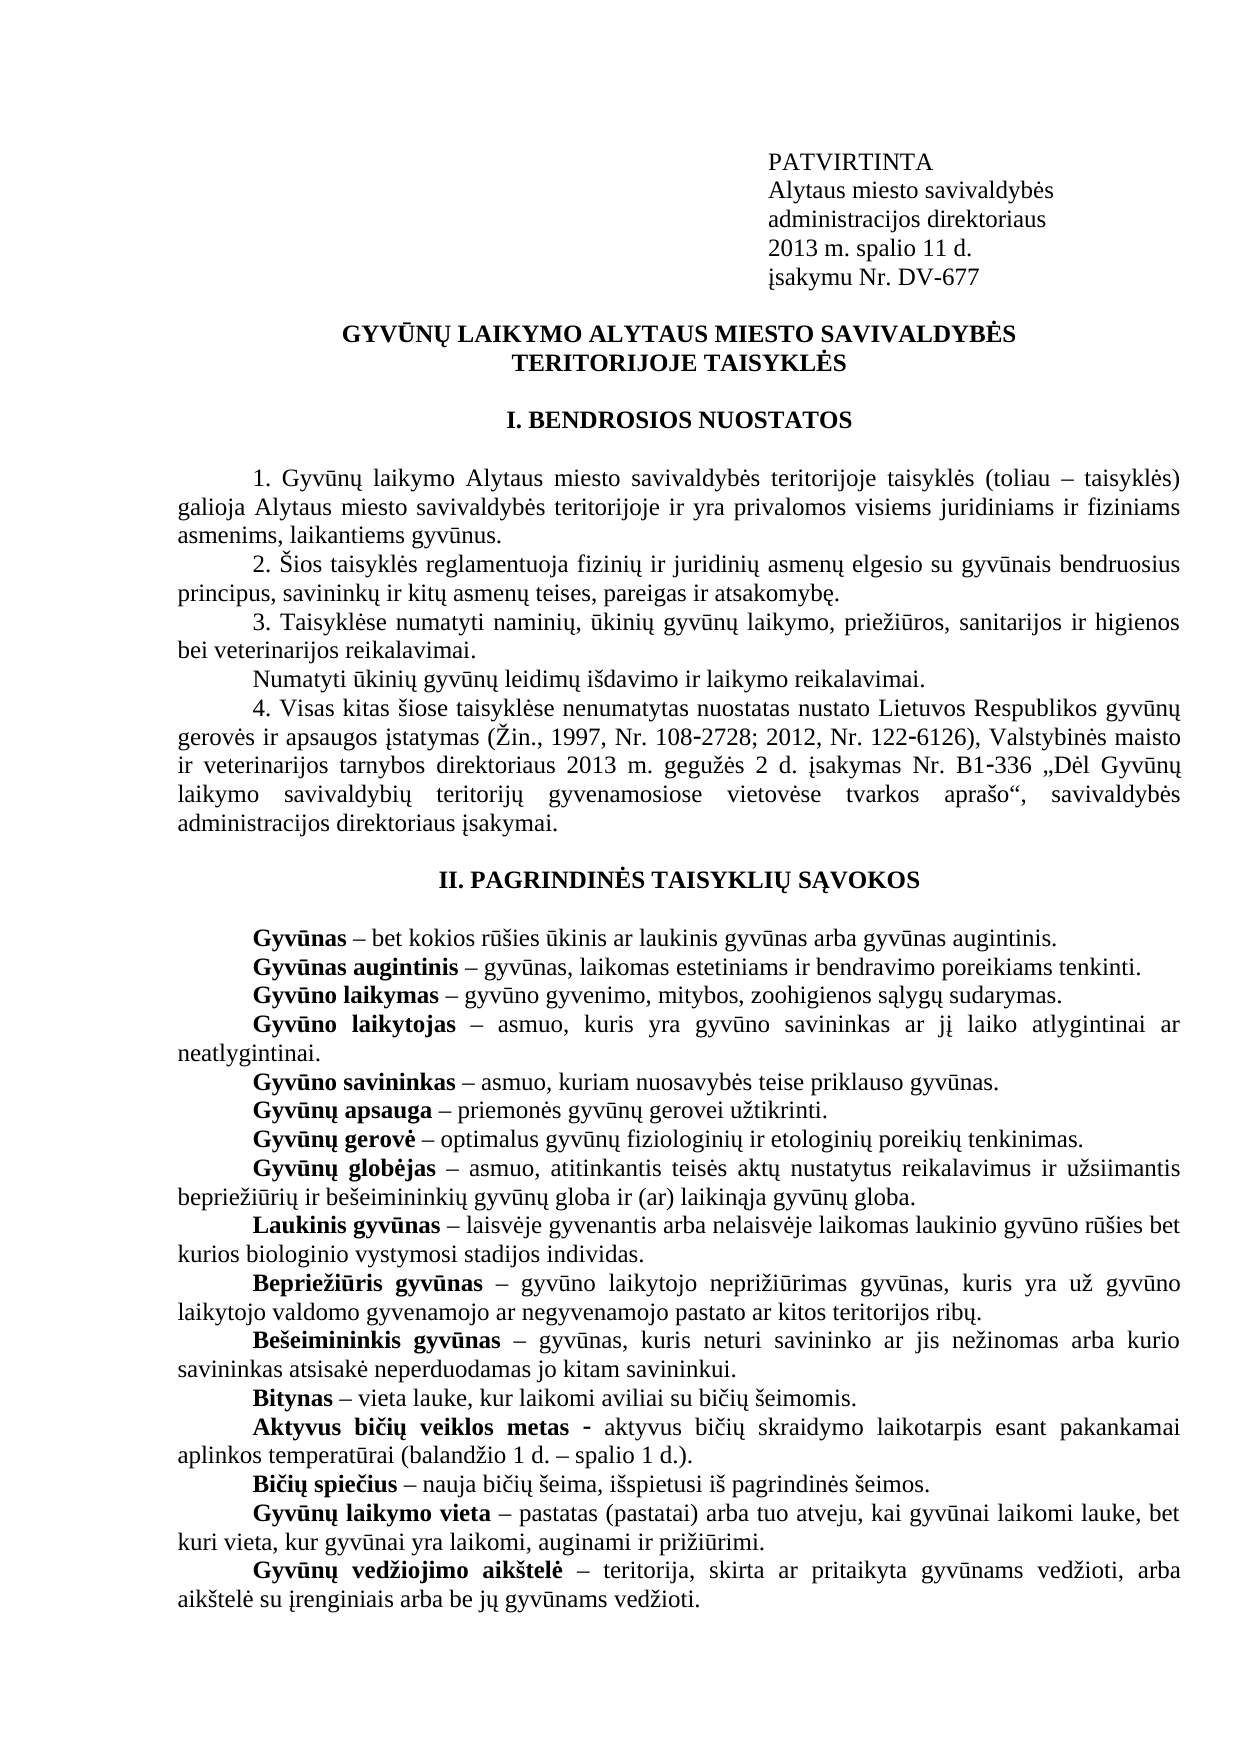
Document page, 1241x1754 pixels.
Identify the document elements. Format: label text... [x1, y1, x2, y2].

text 2013 m. spalio 11 d. [768, 233, 1181, 262]
text administracijos direktoriaus [768, 204, 1181, 233]
text Gyvūnų apsauga – priemonės gyvūnų gerovei užtikrinti. [177, 1096, 1181, 1124]
text Gyvūno savininkas – asmuo, kuriam nuosavybės teise priklauso gyvūnas. [177, 1067, 1181, 1096]
text 2. Šios taisyklės reglamentuoja fizinių ir juridinių asmenų elgesio su gyvūnais bendruosius principus, savininkų ir kitų asmenų teises, pareigas ir atsakomybę. [177, 549, 1181, 607]
text Gyvūnas augintinis – gyvūnas, laikomas estetiniams ir bendravimo poreikiams tenkinti. [177, 952, 1181, 981]
text Gyvūnų globėjas – asmuo, atitinkantis teisės aktų nustatytus reikalavimus ir užsiimantis bepriežiūrių ir bešeimininkių gyvūnų globa ir (ar) laikinąja gyvūnų globa. [177, 1153, 1181, 1211]
text įsakymu Nr. DV-677 [768, 262, 1181, 291]
text 1. Gyvūnų laikymo Alytaus miesto savivaldybės teritorijoje taisyklės (toliau – taisyklės) galioja Alytaus miesto savivaldybės teritorijoje ir yra privalomos visiems juridiniams ir fiziniams asmenims, laikantiems gyvūnus. [177, 463, 1181, 549]
text II. PAGRINDINĖS TAISYKLIŲ SĄVOKOS [177, 866, 1181, 894]
text GYVŪNŲ LAIKYMO ALYTAUS MIESTO SAVIVALDYBĖS [177, 319, 1181, 348]
text Gyvūnų vedžiojimo aikštelė – teritorija, skirta ar pritaikyta gyvūnams vedžioti, arba aikštelė su įrenginiais arba be jų gyvūnams vedžioti. [177, 1556, 1181, 1613]
text I. BENDROSIOS NUOSTATOS [177, 406, 1181, 434]
text Bepriežiūris gyvūnas – gyvūno laikytojo neprižiūrimas gyvūnas, kuris yra už gyvūno laikytojo valdomo gyvenamojo ar negyvenamojo pastato ar kitos teritorijos ribų. [177, 1268, 1181, 1326]
text Numatyti ūkinių gyvūnų leidimų išdavimo ir laikymo reikalavimai. [177, 664, 1181, 693]
text 4. Visas kitas šiose taisyklėse nenumatytas nuostatas nustato Lietuvos Respublikos gyvūnų gerovės ir apsaugos įstatymas (Žin., 1997, Nr. 1082728; 2012, Nr. 1226126), Valstybinės maisto ir veterinarijos tarnybos direktoriaus 2013 m. gegužės 2 d. įsakymas Nr. B1336 „Dėl Gyvūnų laikymo savivaldybių teritorijų gyvenamosiose vietovėse tvarkos aprašo“, savivaldybės administracijos direktoriaus įsakymai. [177, 693, 1181, 837]
text Alytaus miesto savivaldybės [768, 176, 1181, 204]
text Aktyvus bičių veiklos metas  aktyvus bičių skraidymo laikotarpis esant pakankamai aplinkos temperatūrai (balandžio 1 d. – spalio 1 d.). [177, 1412, 1181, 1469]
text TERITORIJOJE TAISYKLĖS [177, 348, 1181, 377]
text Gyvūnas – bet kokios rūšies ūkinis ar laukinis gyvūnas arba gyvūnas augintinis. [177, 923, 1181, 952]
text Laukinis gyvūnas – laisvėje gyvenantis arba nelaisvėje laikomas laukinio gyvūno rūšies bet kurios biologinio vystymosi stadijos individas. [177, 1211, 1181, 1268]
text Gyvūno laikymas – gyvūno gyvenimo, mitybos, zoohigienos sąlygų sudarymas. [177, 981, 1181, 1009]
text Bitynas – vieta lauke, kur laikomi aviliai su bičių šeimomis. [177, 1383, 1181, 1412]
text Bešeimininkis gyvūnas – gyvūnas, kuris neturi savininko ar jis nežinomas arba kurio savininkas atsisakė neperduodamas jo kitam savininkui. [177, 1326, 1181, 1383]
text PATVIRTINTA [768, 147, 1181, 176]
text Bičių spiečius – nauja bičių šeima, išspietusi iš pagrindinės šeimos. [177, 1469, 1181, 1498]
text Gyvūnų gerovė – optimalus gyvūnų fiziologinių ir etologinių poreikių tenkinimas. [177, 1124, 1181, 1153]
text 3. Taisyklėse numatyti naminių, ūkinių gyvūnų laikymo, priežiūros, sanitarijos ir higienos bei veterinarijos reikalavimai. [177, 607, 1181, 664]
text Gyvūno laikytojas – asmuo, kuris yra gyvūno savininkas ar jį laiko atlygintinai ar neatlygintinai. [177, 1009, 1181, 1067]
text Gyvūnų laikymo vieta – pastatas (pastatai) arba tuo atveju, kai gyvūnai laikomi lauke, bet kuri vieta, kur gyvūnai yra laikomi, auginami ir prižiūrimi. [177, 1498, 1181, 1556]
